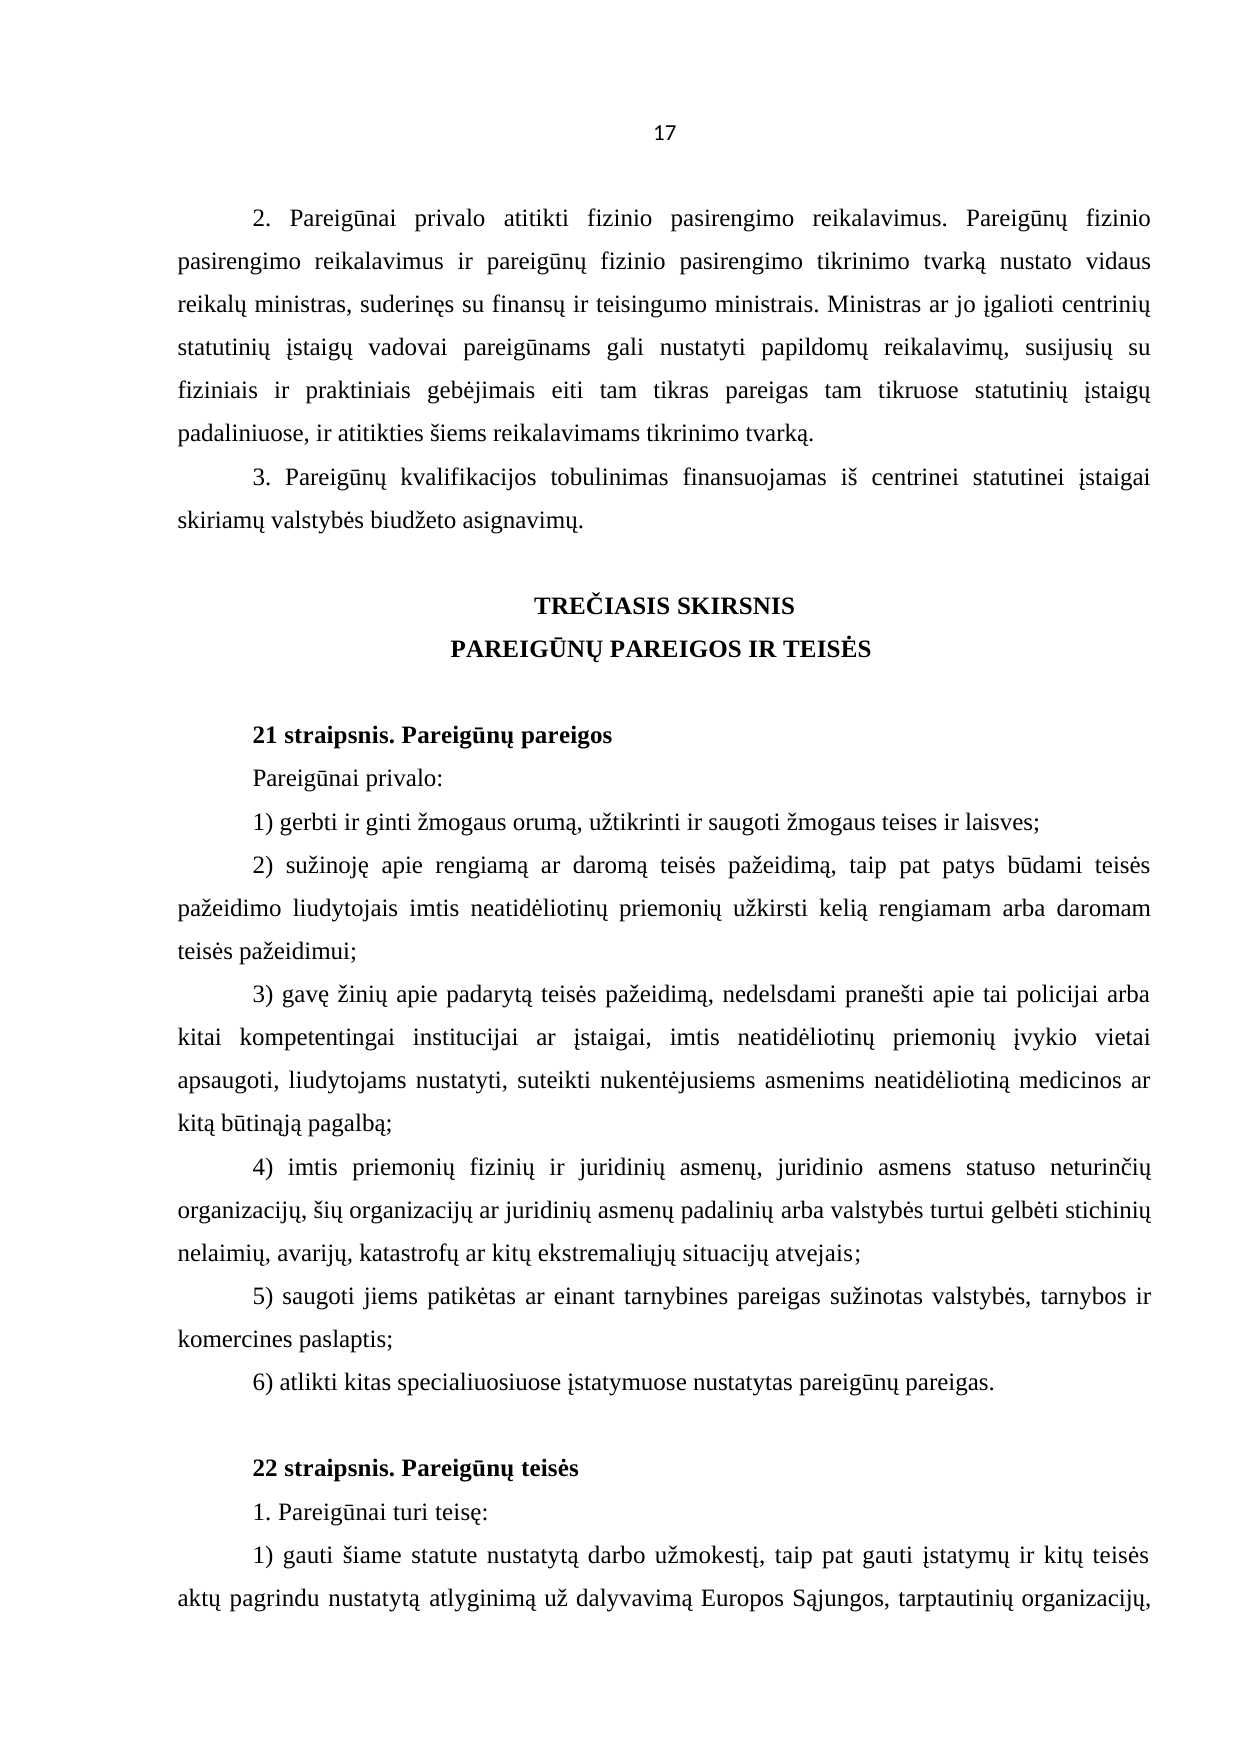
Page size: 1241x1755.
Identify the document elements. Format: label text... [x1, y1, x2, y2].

text 4) imtis priemonių fizinių ir juridinių asmenų, juridinio asmens statuso neturinčių organizacijų, šių organizacijų ar juridinių asmenų padalinių arba valstybės turtui gelbėti stichinių nelaimių, avarijų, katastrofų ar kitų ekstremaliųjų situacijų atvejais; [177, 1152, 1152, 1267]
text 1. Pareigūnai turi teisę: [177, 1497, 1152, 1525]
text 6) atlikti kitas specialiuosiuose įstatymuose nustatytas pareigūnų pareigas. [177, 1367, 1152, 1396]
text 1) gerbti ir ginti žmogaus orumą, užtikrinti ir saugoti žmogaus teises ir laisves; [177, 807, 1152, 835]
text Pareigūnai privalo: [177, 763, 1152, 792]
text 2) sužinoję apie rengiamą ar daromą teisės pažeidimą, taip pat patys būdami teisės pažeidimo liudytojais imtis neatidėliotinų priemonių užkirsti kelią rengiamam arba daromam teisės pažeidimui; [177, 850, 1152, 965]
text 3. Pareigūnų kvalifikacijos tobulinimas finansuojamas iš centrinei statutinei įstaigai skiriamų valstybės biudžeto asignavimų. [177, 462, 1152, 533]
text 2. Pareigūnai privalo atitikti fizinio pasirengimo reikalavimus. Pareigūnų fizinio pasirengimo reikalavimus ir pareigūnų fizinio pasirengimo tikrinimo tvarką nustato vidaus reikalų ministras, suderinęs su finansų ir teisingumo ministrais. Ministras ar jo įgalioti centrinių statutinių įstaigų vadovai pareigūnams gali nustatyti papildomų reikalavimų, susijusių su fiziniais ir praktiniais gebėjimais eiti tam tikras pareigas tam tikruose statutinių įstaigų padaliniuose, ir atitikties šiems reikalavimams tikrinimo tvarką. [177, 203, 1152, 447]
subtitle TREČIASIS SKIRSNIS [177, 591, 1152, 620]
subtitle PAREIGŪNŲ PAREIGOS IR TEISĖS [177, 634, 1152, 663]
text 21 straipsnis. Pareigūnų pareigos [177, 720, 1152, 749]
text 1) gauti šiame statute nustatytą darbo užmokestį, taip pat gauti įstatymų ir kitų teisės aktų pagrindu nustatytą atlyginimą už dalyvavimą Europos Sąjungos, tarptautinių organizacijų, [177, 1540, 1152, 1612]
text 22 straipsnis. Pareigūnų teisės [177, 1453, 1152, 1482]
text 3) gavę žinių apie padarytą teisės pažeidimą, nedelsdami pranešti apie tai policijai arba kitai kompetentingai institucijai ar įstaigai, imtis neatidėliotinų priemonių įvykio vietai apsaugoti, liudytojams nustatyti, suteikti nukentėjusiems asmenims neatidėliotiną medicinos ar kitą būtinąją pagalbą; [177, 979, 1152, 1137]
text 5) saugoti jiems patikėtas ar einant tarnybines pareigas sužinotas valstybės, tarnybos ir komercines paslaptis; [177, 1281, 1152, 1353]
